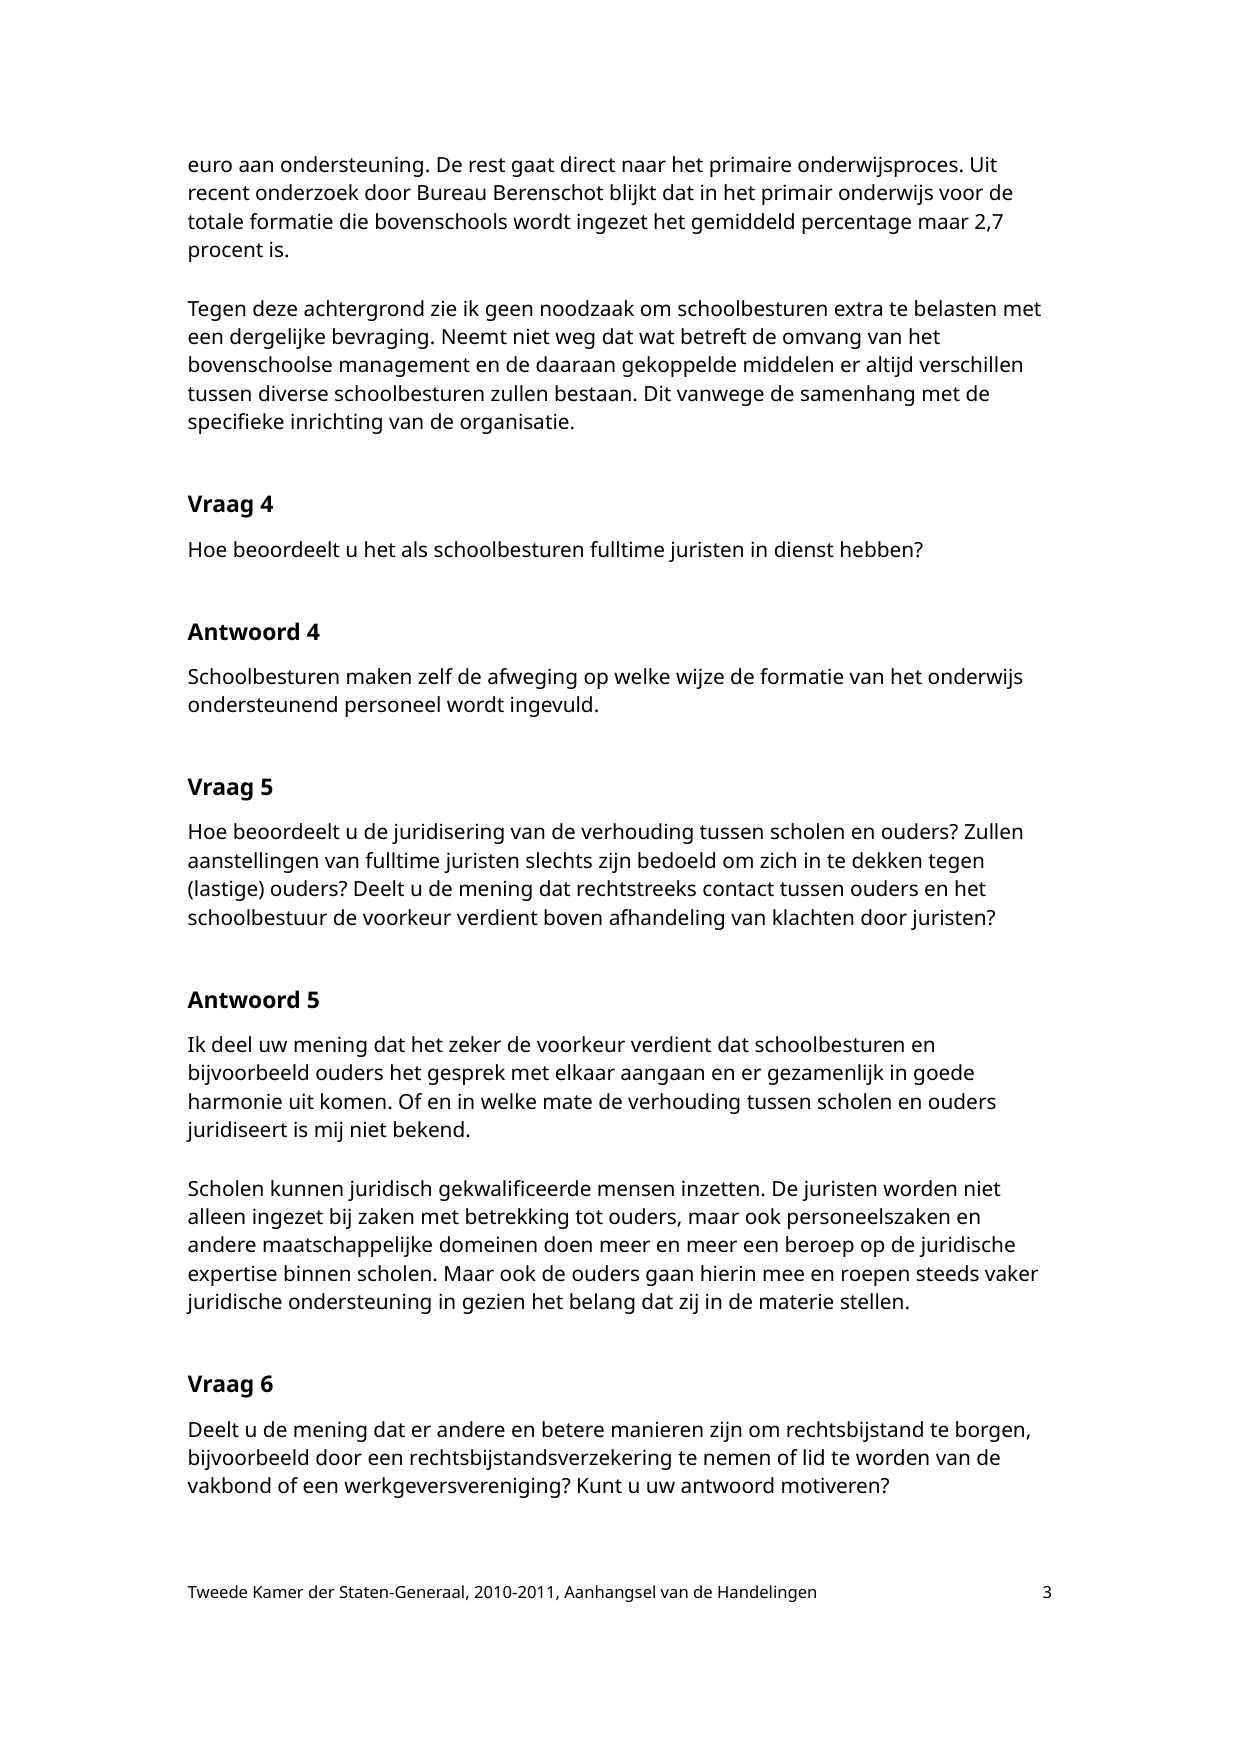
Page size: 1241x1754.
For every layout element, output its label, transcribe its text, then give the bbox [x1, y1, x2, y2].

text Ik deel uw mening dat het zeker de voorkeur verdient dat schoolbesturen en bijvoorbeeld ouders het gesprek met elkaar aangaan en er gezamenlijk in goede harmonie uit komen. Of en in welke mate de verhouding tussen scholen en ouders juridiseert is mij niet bekend. [187, 1030, 1053, 1144]
subtitle Antwoord 5 [187, 984, 1053, 1015]
text euro aan ondersteuning. De rest gaat direct naar het primaire onderwijsproces. Uit recent onderzoek door Bureau Berenschot blijkt dat in het primair onderwijs voor de totale formatie die bovenschools wordt ingezet het gemiddeld percentage maar 2,7 procent is. [187, 150, 1053, 264]
subtitle Antwoord 4 [187, 616, 1053, 647]
subtitle Vraag 5 [187, 771, 1053, 802]
subtitle Vraag 4 [187, 488, 1053, 520]
text Hoe beoordeelt u het als schoolbesturen fulltime juristen in dienst hebben? [187, 535, 1053, 563]
text Scholen kunnen juridisch gekwalificeerde mensen inzetten. De juristen worden niet alleen ingezet bij zaken met betrekking tot ouders, maar ook personeelszaken en andere maatschappelijke domeinen doen meer en meer een beroep op de juridische expertise binnen scholen. Maar ook de ouders gaan hierin mee en roepen steeds vaker juridische ondersteuning in gezien het belang dat zij in de materie stellen. [187, 1174, 1053, 1316]
text Deelt u de mening dat er andere en betere manieren zijn om rechtsbijstand te borgen, bijvoorbeeld door een rechtsbijstandsverzekering te nemen of lid te worden van de vakbond of een werkgeversvereniging? Kunt u uw antwoord motiveren? [187, 1415, 1053, 1500]
text Schoolbesturen maken zelf de afweging op welke wijze de formatie van het onderwijs ondersteunend personeel wordt ingevuld. [187, 662, 1053, 719]
text Tegen deze achtergrond zie ik geen noodzaak om schoolbesturen extra te belasten met een dergelijke bevraging. Neemt niet weg dat wat betreft de omvang van het bovenschoolse management en de daaraan gekoppelde middelen er altijd verschillen tussen diverse schoolbesturen zullen bestaan. Dit vanwege de samenhang met de specifieke inrichting van de organisatie. [187, 294, 1053, 436]
subtitle Vraag 6 [187, 1368, 1053, 1400]
text Hoe beoordeelt u de juridisering van de verhouding tussen scholen en ouders? Zullen aanstellingen van fulltime juristen slechts zijn bedoeld om zich in te dekken tegen (lastige) ouders? Deelt u de mening dat rechtstreeks contact tussen ouders en het schoolbestuur de voorkeur verdient boven afhandeling van klachten door juristen? [187, 817, 1053, 931]
